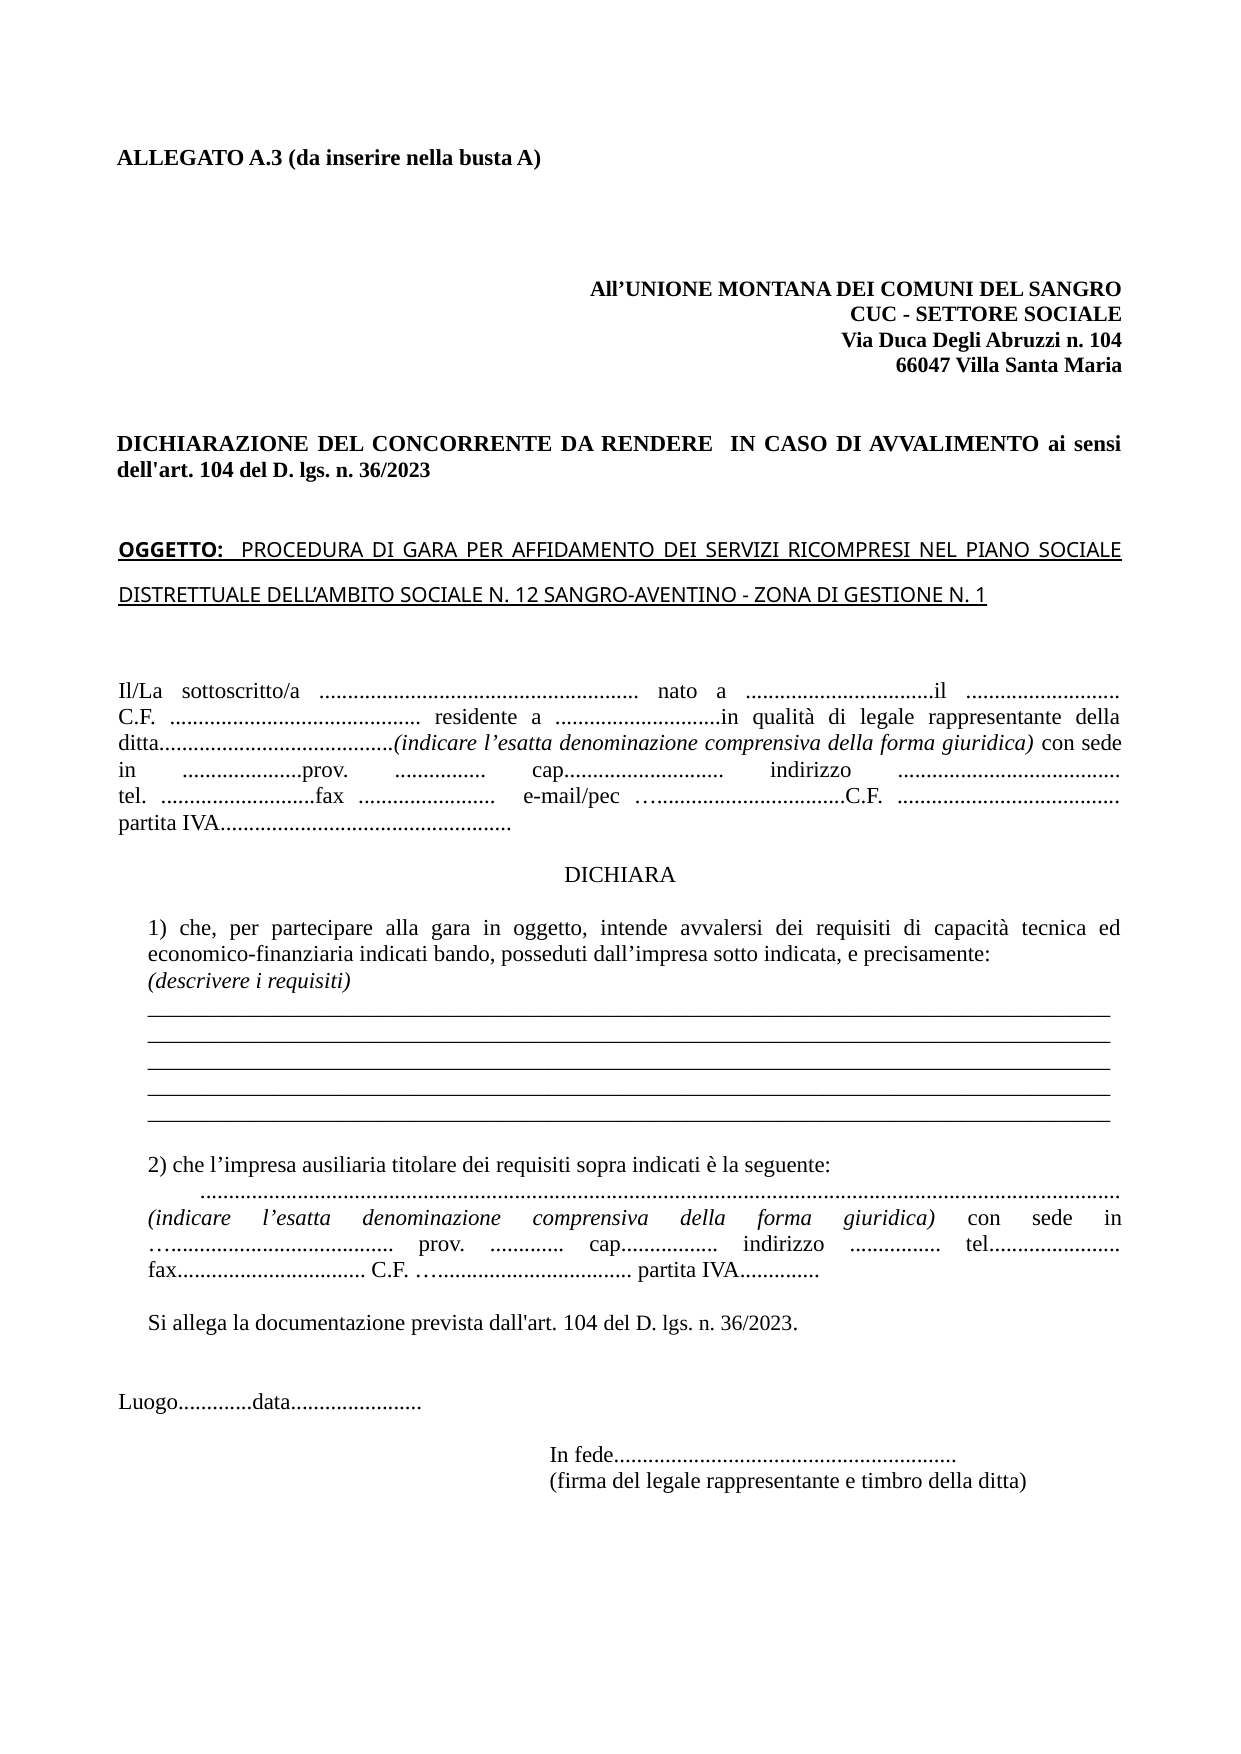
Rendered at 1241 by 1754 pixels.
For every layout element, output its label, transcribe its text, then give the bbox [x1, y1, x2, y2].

text All’UNIONE MONTANA DEI COMUNI DEL SANGRO [118, 276, 1122, 301]
text CUC - SETTORE SOCIALE [118, 301, 1122, 327]
text 2) che l’impresa ausiliaria titolare dei requisiti sopra indicati è la seguente: [148, 1151, 1122, 1177]
text ................................................................................................................................................................. (indicare l’esatta denominazione comprensiva della forma giuridica) con sede in …....................................... prov. ............. cap................. indirizzo ................ tel....................... fax................................. C.F. ….................................. partita IVA.............. [148, 1177, 1122, 1283]
text Via Duca Degli Abruzzi n. 104 [118, 327, 1122, 352]
text 66047 Villa Santa Maria [118, 352, 1122, 377]
text ALLEGATO A.3 (da inserire nella busta A) [117, 144, 1122, 171]
text OGGETTO: PROCEDURA DI GARA PER AFFIDAMENTO DEI SERVIZI RICOMPRESI NEL PIANO SOCIALE [118, 535, 1122, 559]
text (descrivere i requisiti) [148, 967, 1122, 993]
text (firma del legale rappresentante e timbro della ditta) [549, 1467, 1122, 1494]
text Luogo.............data....................... [118, 1388, 1122, 1415]
text Il/La sottoscritto/a ........................................................ nato a ................................. il ........................... C.F. ............................................ residente a ............................. in qualità di legale rappresentante della ditta.........................................(indicare l’esatta denominazione comprensiva della forma giuridica) con sede in .....................prov. ................ cap............................ indirizzo ....................................... tel. ...........................fax ........................ e-mail/pec ….................................C.F. ....................................... partita IVA................................................... [118, 677, 1122, 835]
text In fede............................................................ [549, 1441, 1122, 1467]
text DICHIARAZIONE DEL CONCORRENTE DA RENDERE IN CASO DI AVVALIMENTO ai sensi dell'art. 104 del D. lgs. n. 36/2023 [117, 430, 1122, 482]
text DISTRETTUALE DELL’AMBITO SOCIALE N. 12 SANGRO-AVENTINO - ZONA DI GESTIONE N. 1 [118, 561, 1122, 609]
text Si allega la documentazione prevista dall'art. 104 del D. lgs. n. 36/2023. [148, 1309, 1122, 1336]
text ____________________________________________________________________________________________________________________________________________________________________________________________________________________________________________________________________________________________________________________________________________________________________________________________________________________________________ [148, 993, 1122, 1125]
text DICHIARA [118, 861, 1122, 888]
text 1) che, per partecipare alla gara in oggetto, intende avvalersi dei requisiti di capacità tecnica ed economico-finanziaria indicati bando, posseduti dall’impresa sotto indicata, e precisamente: [148, 914, 1122, 967]
